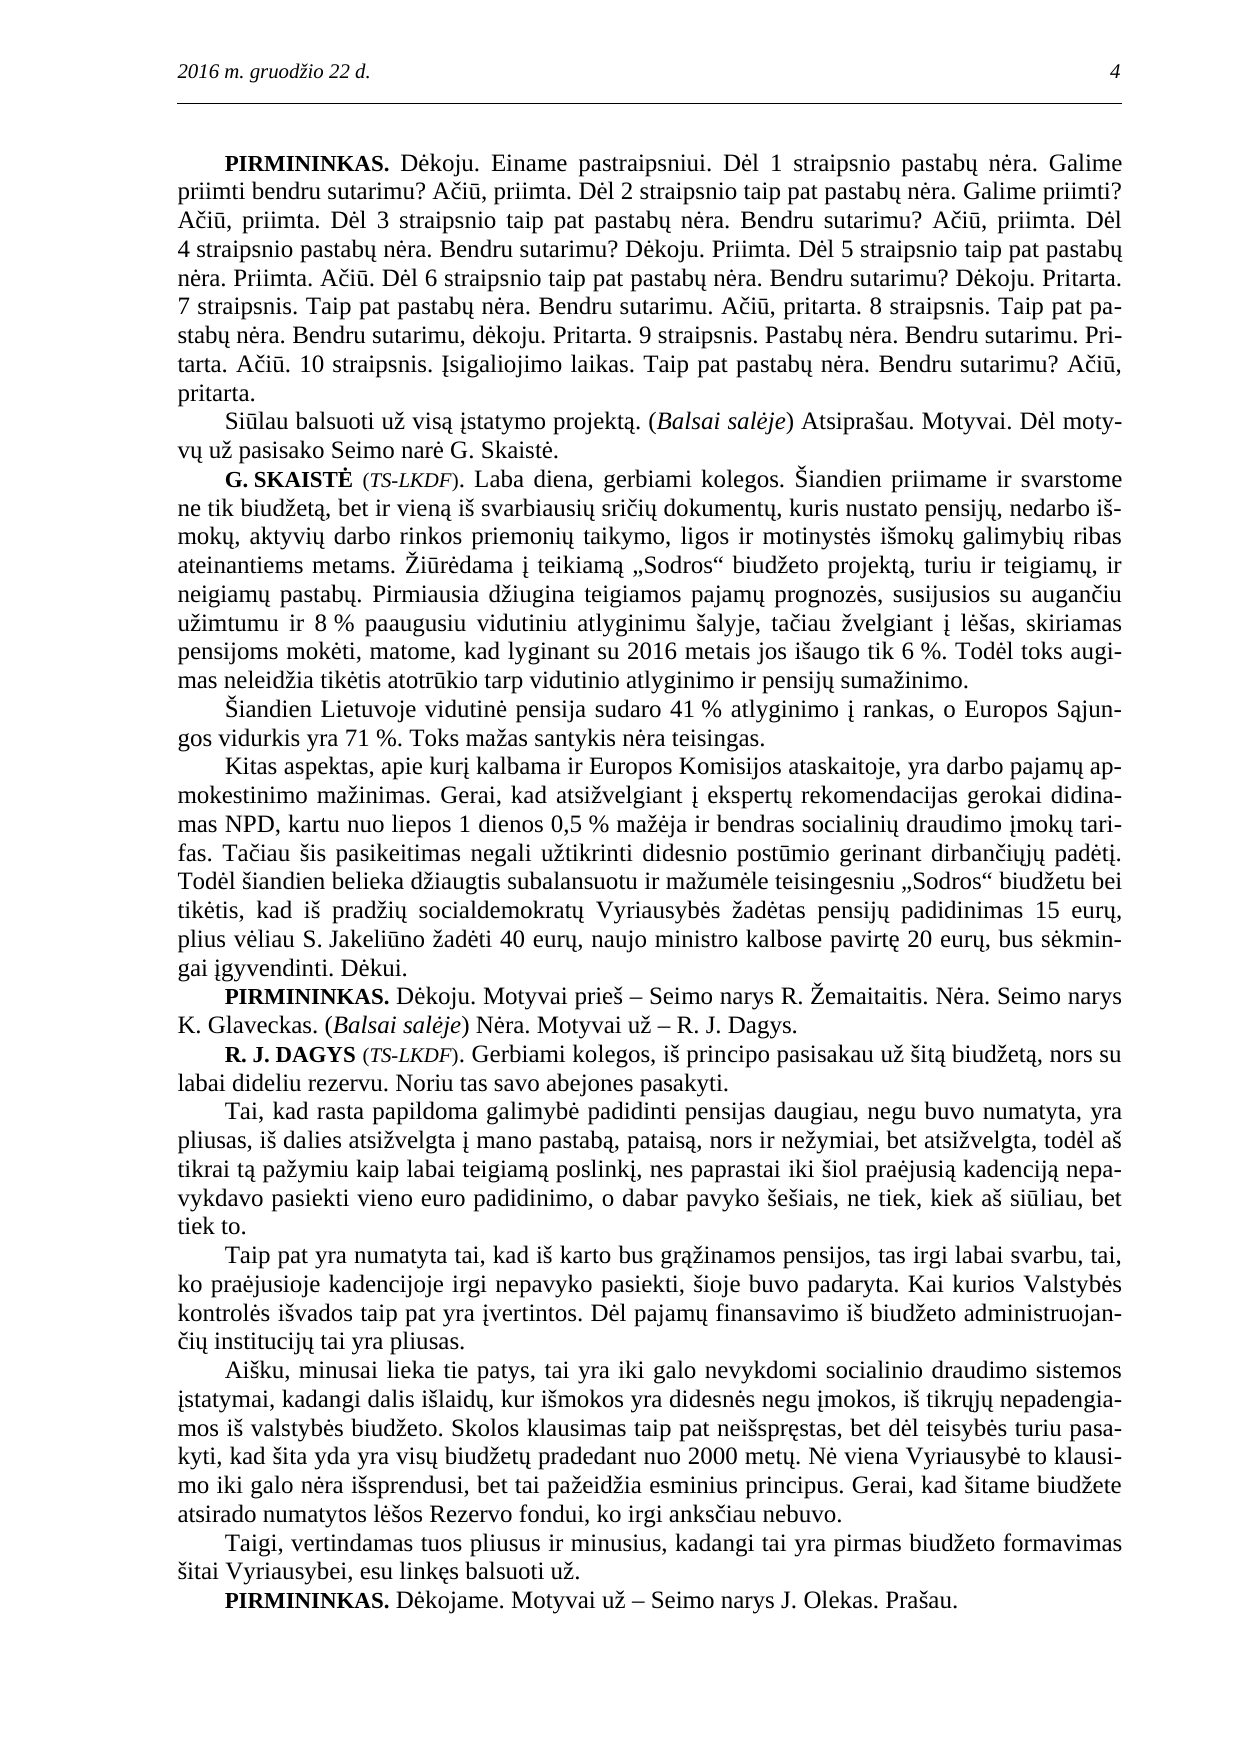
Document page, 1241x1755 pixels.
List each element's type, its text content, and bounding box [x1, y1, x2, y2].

text Tai­gi, ver­tin­da­mas tuos pliu­sus ir mi­nu­sius, ka­dan­gi tai yra pir­mas biu­dže­to for­ma­vi­mas ši­tai Vy­riau­sy­bei, esu lin­kęs bal­suo­ti už. [177, 1528, 1122, 1585]
text Ki­tas as­pek­tas, apie ku­rį kal­ba­ma ir Eu­ro­pos Ko­mi­si­jos ata­skai­to­je, yra dar­bo pa­ja­mų ap­mo­kes­ti­ni­mo ma­ži­ni­mas. Ge­rai, kad at­si­žvel­giant į eks­per­tų re­ko­men­da­ci­jas ge­ro­kai di­di­na­mas NPD, kar­tu nuo lie­pos 1 die­nos 0,5 % ma­žė­ja ir ben­dras so­cia­li­nių drau­di­mo įmo­kų ta­ri­fas. Ta­čiau šis pa­si­kei­ti­mas ne­ga­li už­tik­rin­ti di­des­nio po­stū­mio ge­ri­nant dir­ban­čių­jų pa­dė­tį. To­dėl šian­dien be­lie­ka džiaug­tis su­ba­lan­suo­tu ir ma­žu­mė­le tei­sin­ges­niu „Sod­ros“ biu­dže­tu bei ti­kė­tis, kad iš pra­džių so­cial­de­mok­ra­tų Vy­riau­sy­bės ža­dė­tas pen­si­jų pa­di­di­ni­mas 15 eu­rų, plius vė­liau S. Ja­ke­liū­no ža­dė­ti 40 eu­rų, nau­jo mi­nist­ro kal­bo­se pa­vir­tę 20 eu­rų, bus sėk­min­gai įgy­ven­din­ti. Dė­kui. [177, 751, 1122, 981]
text Taip pat yra nu­ma­ty­ta tai, kad iš kar­to bus grą­ži­na­mos pen­si­jos, tas ir­gi la­bai svar­bu, tai, ko pra­ėju­sio­je ka­den­ci­jo­je ir­gi ne­pa­vy­ko pa­siek­ti, šio­je bu­vo pa­da­ry­ta. Kai ku­rios Vals­ty­bės kon­tro­lės iš­va­dos taip pat yra įver­tin­tos. Dėl pa­ja­mų fi­nan­sa­vi­mo iš biu­dže­to ad­mi­nist­ruo­jan­čių ins­ti­tu­ci­jų tai yra pliu­sas. [177, 1240, 1122, 1355]
text Tai, kad ras­ta pa­pil­do­ma ga­li­my­bė pa­di­din­ti pen­si­jas dau­giau, ne­gu bu­vo nu­ma­ty­ta, yra pliu­sas, iš da­lies at­si­žvelg­ta į ma­no pa­sta­bą, pa­tai­są, nors ir ne­žy­miai, bet at­si­žvelg­ta, to­dėl aš tik­rai tą pa­žy­miu kaip la­bai tei­gia­mą po­slin­kį, nes pa­pras­tai iki šiol pra­ėju­sią ka­den­ci­ją ne­pa­vyk­da­vo pa­siek­ti vie­no eu­ro pa­di­di­ni­mo, o da­bar pa­vy­ko še­šiais, ne tiek, kiek aš siū­liau, bet tiek to. [177, 1096, 1122, 1240]
text Aiš­ku, mi­nu­sai lie­ka tie pa­tys, tai yra iki ga­lo ne­vyk­do­mi so­cia­li­nio drau­di­mo sis­te­mos įsta­ty­mai, ka­dan­gi da­lis iš­lai­dų, kur iš­mo­kos yra di­des­nės ne­gu įmo­kos, iš tik­rų­jų ne­pa­den­gia­mos iš vals­ty­bės biu­dže­to. Sko­los klau­si­mas taip pat ne­iš­spręs­tas, bet dėl tei­sy­bės tu­riu pa­sa­ky­ti, kad ši­ta yda yra vi­sų biu­dže­tų pra­de­dant nuo 2000 me­tų. Nė vie­na Vy­riau­sy­bė to klau­si­mo iki ga­lo nė­ra iš­spren­du­si, bet tai pa­žei­džia es­mi­nius prin­ci­pus. Ge­rai, kad ši­ta­me biu­dže­te at­si­ra­do nu­ma­ty­tos lė­šos Re­zer­vo fon­dui, ko ir­gi anks­čiau ne­bu­vo. [177, 1355, 1122, 1528]
text Siū­lau bal­suo­ti už vi­są įsta­ty­mo pro­jek­tą. (Bal­sai sa­lė­je) At­si­pra­šau. Mo­ty­vai. Dėl mo­ty­vų už pa­si­sa­ko Sei­mo na­rė G. Skais­tė. [177, 406, 1122, 464]
text PIRMININKAS. Dė­ko­ju. Ei­na­me pa­straips­niui. Dėl 1 straips­nio pa­sta­bų nė­ra. Ga­li­me pri­im­ti ben­dru su­ta­ri­mu? Ačiū, pri­im­ta. Dėl 2 straips­nio taip pat pa­sta­bų nė­ra. Ga­li­me pri­im­ti? Ačiū, pri­im­ta. Dėl 3 straips­nio taip pat pa­sta­bų nė­ra. Ben­dru su­ta­ri­mu? Ačiū, pri­im­ta. Dėl 4 straips­nio pa­sta­bų nė­ra. Ben­dru su­ta­ri­mu? Dė­ko­ju. Pri­im­ta. Dėl 5 straips­nio taip pat pa­sta­bų nė­ra. Pri­im­ta. Ačiū. Dėl 6 straips­nio taip pat pa­sta­bų nė­ra. Ben­dru su­ta­ri­mu? Dė­ko­ju. Pri­tar­ta. 7 straips­nis. Taip pat pa­sta­bų nė­ra. Ben­dru su­ta­ri­mu. Ačiū, pri­tar­ta. 8 straips­nis. Taip pat pa­sta­bų nė­ra. Ben­dru su­ta­ri­mu, dė­ko­ju. Pri­tar­ta. 9 straips­nis. Pa­sta­bų nė­ra. Ben­dru su­ta­ri­mu. Pri­tar­ta. Ačiū. 10 straips­nis. Įsi­ga­lio­ji­mo lai­kas. Taip pat pa­sta­bų nė­ra. Ben­dru su­ta­ri­mu? Ačiū, pri­tar­ta. [177, 148, 1122, 406]
text G. SKAISTĖ (TS-LKDF). La­ba die­na, ger­bia­mi ko­le­gos. Šian­dien pri­ima­me ir svars­to­me ne tik biu­dže­tą, bet ir vie­ną iš svar­biau­sių sri­čių do­ku­men­tų, ku­ris nu­sta­to pen­si­jų, ne­dar­bo iš­mo­kų, ak­ty­vių dar­bo rin­kos prie­mo­nių tai­ky­mo, li­gos ir mo­ti­nys­tės iš­mo­kų ga­li­my­bių ri­bas at­ei­nan­tiems me­tams. Žiū­rė­da­ma į tei­kia­mą „Sod­ros“ biu­dže­to pro­jek­tą, tu­riu ir tei­gia­mų, ir nei­gia­mų pa­sta­bų. Pir­miau­sia džiu­gi­na tei­gia­mos pa­ja­mų prog­no­zės, su­si­ju­sios su au­gan­čiu už­im­tu­mu ir 8 % pa­au­gu­siu vi­du­ti­niu at­ly­gi­ni­mu ša­ly­je, ta­čiau žvel­giant į lė­šas, ski­ria­mas pen­si­joms mo­kė­ti, ma­to­me, kad ly­gi­nant su 2016 me­tais jos iš­au­go tik 6 %. To­dėl toks au­gi­mas ne­lei­džia ti­kė­tis ato­trū­kio tarp vi­du­ti­nio at­ly­gi­ni­mo ir pen­si­jų su­ma­ži­ni­mo. [177, 464, 1122, 694]
text PIRMININKAS. Dė­ko­ju. Mo­ty­vai prieš – Sei­mo na­rys R. Že­mai­tai­tis. Nė­ra. Sei­mo na­rys K. Gla­vec­kas. (Bal­sai sa­lė­je) Nė­ra. Mo­ty­vai už – R. J. Da­gys. [177, 981, 1122, 1039]
text PIRMININKAS. Dė­ko­ja­me. Mo­ty­vai už – Sei­mo na­rys J. Ole­kas. Pra­šau. [177, 1585, 1122, 1614]
text Šian­dien Lie­tu­vo­je vi­du­ti­nė pen­si­ja su­da­ro 41 % at­ly­gi­ni­mo į ran­kas, o Eu­ro­pos Są­jun­gos vi­dur­kis yra 71 %. Toks ma­žas san­ty­kis nė­ra tei­sin­gas. [177, 694, 1122, 751]
text R. J. DAGYS (TS-LKDF). Ger­bia­mi ko­le­gos, iš prin­ci­po pa­si­sa­kau už ši­tą biu­dže­tą, nors su la­bai di­de­liu re­zer­vu. No­riu tas sa­vo abe­jo­nes pa­sa­ky­ti. [177, 1039, 1122, 1096]
